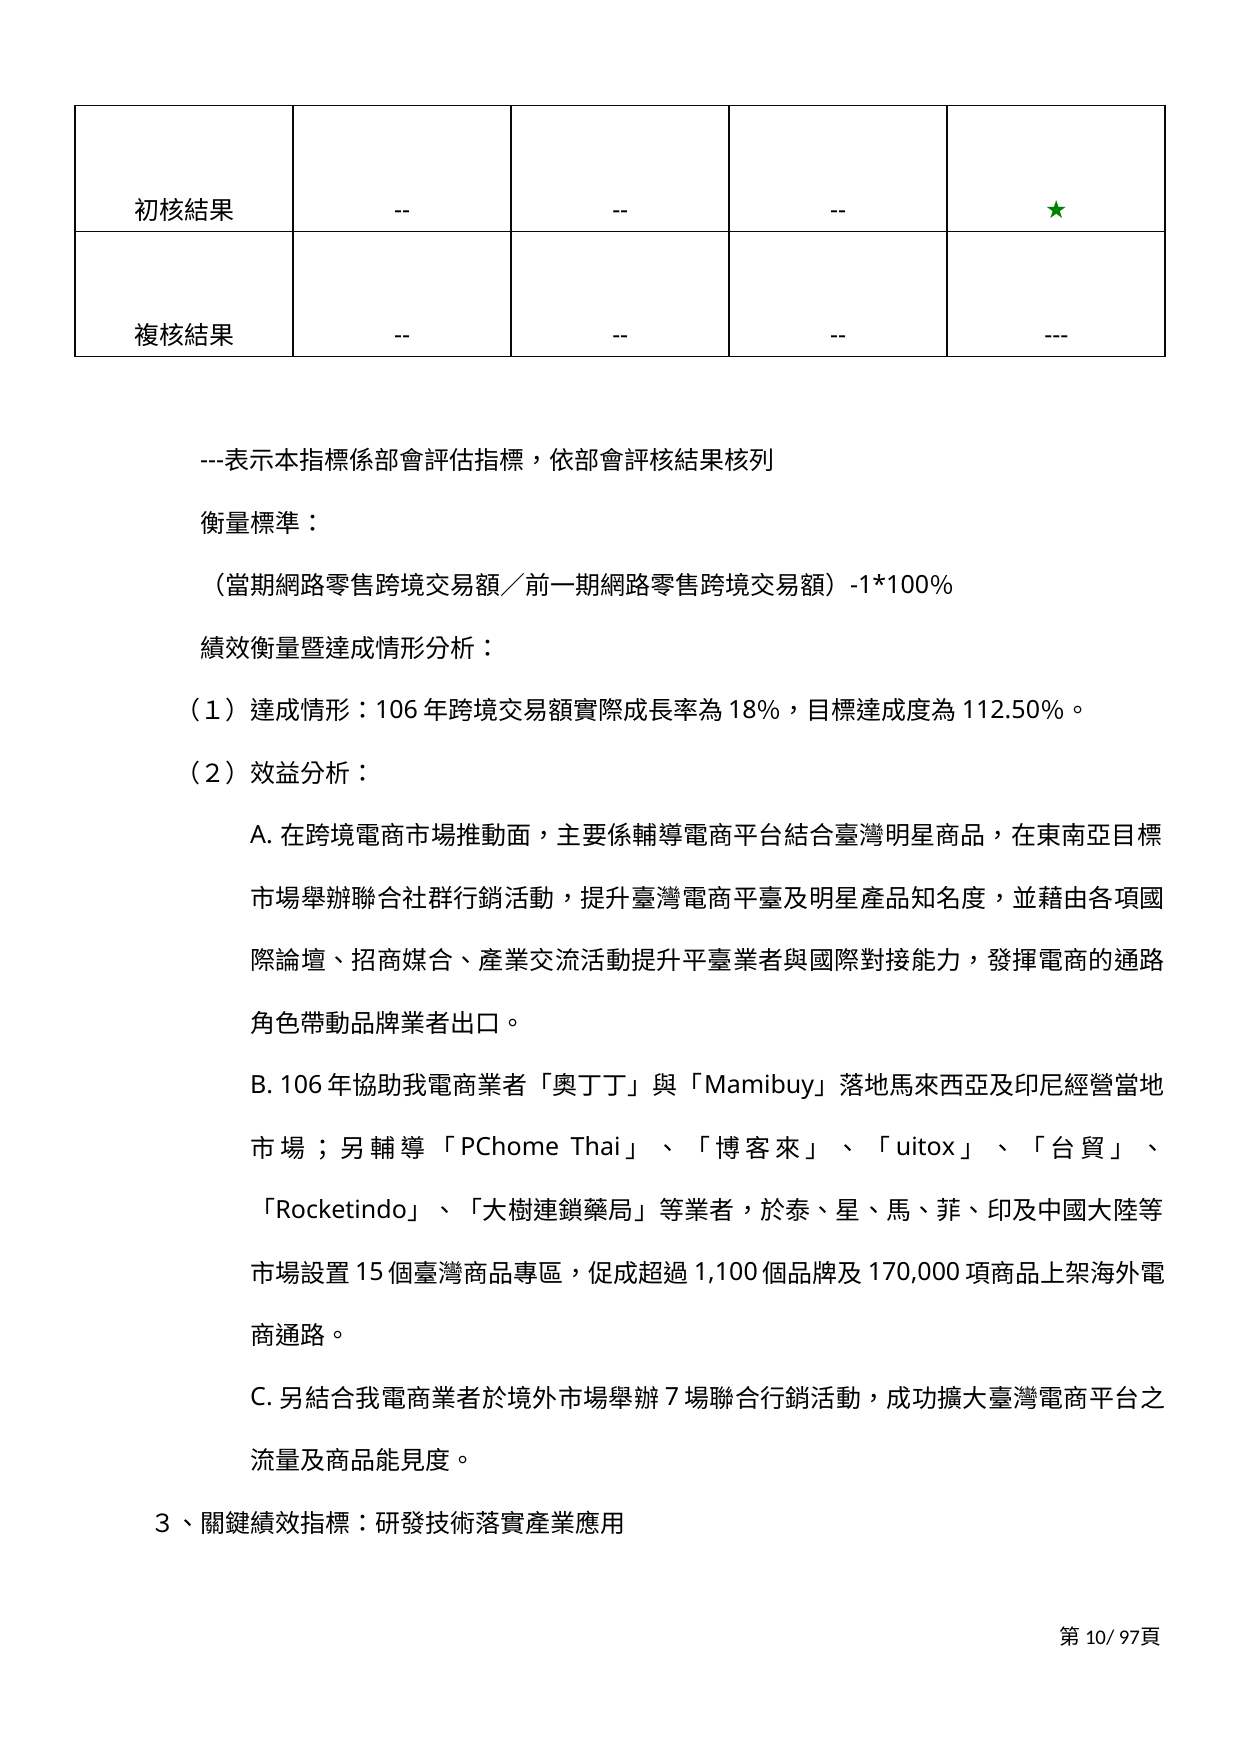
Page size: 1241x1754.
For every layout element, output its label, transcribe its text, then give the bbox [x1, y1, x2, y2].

table_cell -- [512, 106, 728, 231]
text C. 另結合我電商業者於境外市場舉辦7場聯合行銷活動，成功擴大臺灣電商平台之流量及商品能見度。 [250, 1354, 1165, 1479]
table_cell -- [730, 232, 946, 356]
table_cell 複核結果 [76, 232, 292, 356]
table_cell 初核結果 [76, 106, 292, 231]
text ---表示本指標係部會評估指標，依部會評核結果核列 [200, 417, 1165, 479]
text （２）效益分析： [175, 729, 1165, 792]
table_cell -- [730, 106, 946, 231]
text ３、關鍵績效指標：研發技術落實產業應用 [150, 1479, 1165, 1542]
text （１）達成情形：106年跨境交易額實際成長率為18％，目標達成度為112.50％。 [175, 667, 1165, 729]
text B. 106年協助我電商業者「奧丁丁」與「Mamibuy」落地馬來西亞及印尼經營當地市場；另輔導「PChome Thai」、「博客來」、「uitox」、「台貿」、「Rocketindo」、「大樹連鎖藥局」等業者，於泰、星、馬、菲、印及中國大陸等市場設置15個臺灣商品專區，促成超過1,100個品牌及170,000項商品上架海外電商通路。 [250, 1042, 1165, 1354]
text 績效衡量暨達成情形分析： [200, 604, 1165, 667]
table_cell -- [512, 232, 728, 356]
table_cell -- [294, 232, 510, 356]
text A. 在跨境電商市場推動面，主要係輔導電商平台結合臺灣明星商品，在東南亞目標市場舉辦聯合社群行銷活動，提升臺灣電商平臺及明星產品知名度，並藉由各項國際論壇、招商媒合、產業交流活動提升平臺業者與國際對接能力，發揮電商的通路角色帶動品牌業者出口。 [250, 792, 1165, 1042]
table_cell -- [294, 106, 510, 231]
text （當期網路零售跨境交易額／前一期網路零售跨境交易額）-1*100％ [200, 542, 1165, 604]
table_cell ★ [948, 106, 1164, 231]
text 衡量標準： [200, 479, 1165, 542]
table_cell --- [948, 232, 1164, 356]
